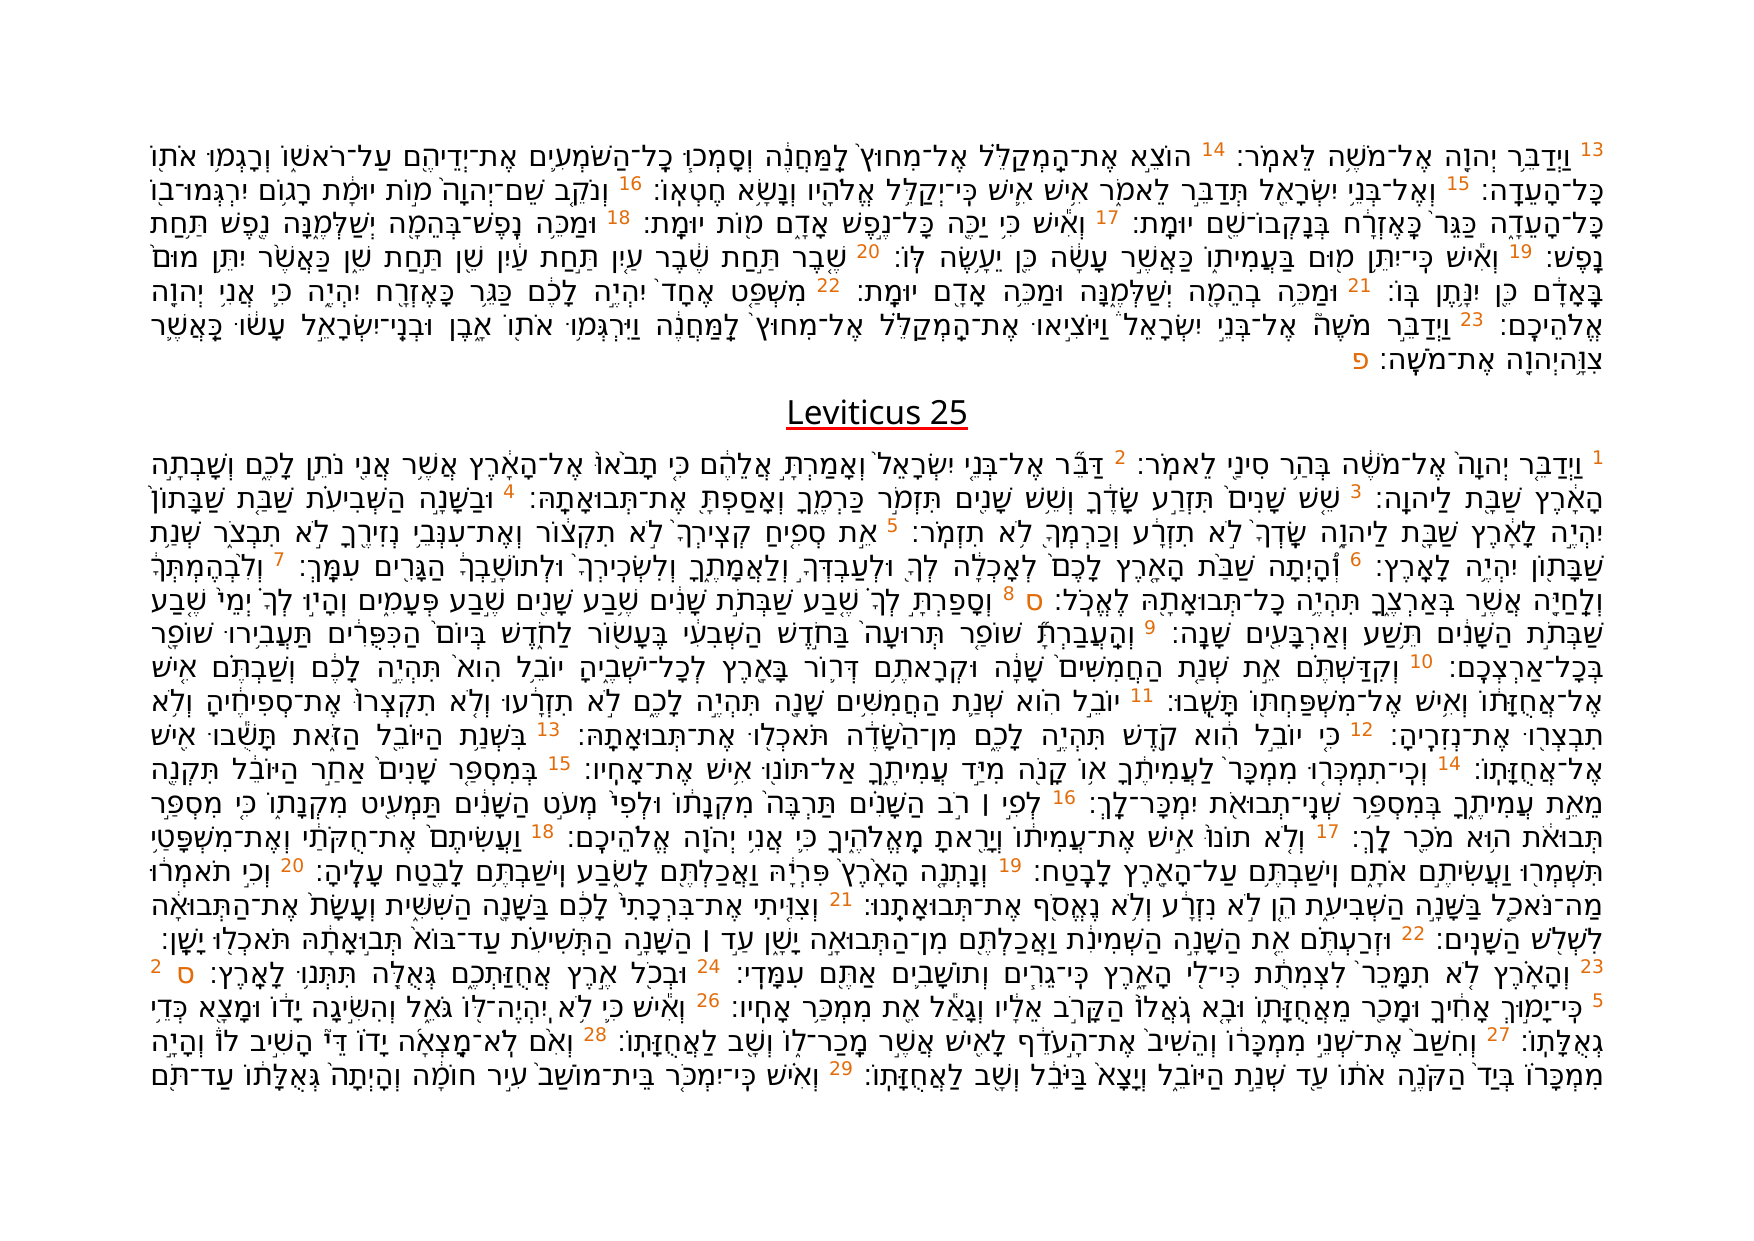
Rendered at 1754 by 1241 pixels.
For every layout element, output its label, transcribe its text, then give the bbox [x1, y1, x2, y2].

text 1 וַיְדַבֵּ֤ר יְהוָה֙ אֶל־מֹשֶׁ֔ה בְּהַ֥ר סִינַ֖י לֵאמֹֽר׃ 2 דַּבֵּ֞ר אֶל־בְּנֵ֤י יִשְׂרָאֵל֙ וְאָמַרְתָּ֣ אֲלֵהֶ֔ם כִּ֤י תָבֹ֙אוּ֙ אֶל־הָאָ֔רֶץ אֲשֶׁ֥ר אֲנִ֖י נֹתֵ֣ן לָכֶ֑ם וְשָׁבְתָ֣ה הָאָ֔רֶץ שַׁבָּ֖ת לַיהוָֽה׃ ‬‬‬3 שֵׁ֤שׁ שָׁנִים֙ תִּזְרַ֣ע שָׂדֶ֔ךָ וְשֵׁ֥שׁ שָׁנִ֖ים תִּזְמֹ֣ר כַּרְמֶ֑ךָ וְאָסַפְתָּ֖ אֶת־תְּבוּאָתָֽהּ׃ ‬‬‬4 וּבַשָּׁנָ֣ה הַשְּׁבִיעִ֗ת שַׁבַּ֤ת שַׁבָּתוֹן֙ יִהְיֶ֣ה לָאָ֔רֶץ שַׁבָּ֖ת לַיהוָ֑ה שָֽׂדְךָ֙ לֹ֣א תִזְרָ֔ע וְכַרְמְךָ֖ לֹ֥א תִזְמֹֽר׃ ‬‬‬5 אֵ֣ת סְפִ֤יחַ קְצִֽירְךָ֙ לֹ֣א תִקְצ֔וֹר וְאֶת־עִנְּבֵ֥י נְזִירֶ֖ךָ לֹ֣א תִבְצֹ֑ר שְׁנַ֥ת שַׁבָּת֖וֹן יִהְיֶ֥ה לָאָֽרֶץ׃ ‬‬‬6 וְ֠הָיְתָה שַׁבַּ֨ת הָאָ֤רֶץ לָכֶם֙ לְאָכְלָ֔ה לְךָ֖ וּלְעַבְדְּךָ֣ וְלַאֲמָתֶ֑ךָ וְלִשְׂכִֽירְךָ֙ וּלְתוֹשָׁ֣בְךָ֔ הַגָּרִ֖ים עִמָּֽךְ׃ ‬‬‬7 וְלִ֨בְהֶמְתְּךָ֔ וְלַֽחַיָּ֖ה אֲשֶׁ֣ר בְּאַרְצֶ֑ךָ תִּהְיֶ֥ה כָל־תְּבוּאָתָ֖הּ לֶאֱכֹֽל׃ ס ‬‬‬8 וְסָפַרְתָּ֣ לְךָ֗ שֶׁ֚בַע שַׁבְּתֹ֣ת שָׁנִ֔ים שֶׁ֥בַע שָׁנִ֖ים שֶׁ֣בַע פְּעָמִ֑ים וְהָי֣וּ לְךָ֗ יְמֵי֙ שֶׁ֚בַע שַׁבְּתֹ֣ת הַשָּׁנִ֔ים תֵּ֥שַׁע וְאַרְבָּעִ֖ים שָׁנָֽה׃ ‬‬‬9 וְהֽ͏ַעֲבַרְתָּ֞ שׁוֹפַ֤ר תְּרוּעָה֙ בַּחֹ֣דֶשׁ הַשְּׁבִעִ֔י בֶּעָשׂ֖וֹר לַחֹ֑דֶשׁ בְּיוֹם֙ הַכִּפֻּרִ֔ים תַּעֲבִ֥ירוּ שׁוֹפָ֖ר בְּכָל־אַרְצְכֶֽם׃ ‬‬‬10 וְקִדַּשְׁתֶּ֗ם אֵ֣ת שְׁנַ֤ת הַחֲמִשִּׁים֙ שָׁנָ֔ה וּקְרָאתֶ֥ם דְּר֛וֹר בָּאָ֖רֶץ לְכָל־יֹשְׁבֶ֑יהָ יוֹבֵ֥ל הִוא֙ תִּהְיֶ֣ה לָכֶ֔ם וְשַׁבְתֶּ֗ם אִ֚ישׁ אֶל־אֲחֻזָּת֔וֹ וְאִ֥ישׁ אֶל־מִשְׁפַּחְתּ֖וֹ תָּשֻֽׁבוּ׃ ‬‬‬11 יוֹבֵ֣ל הִ֗וא שְׁנַ֛ת הַחֲמִשִּׁ֥ים שָׁנָ֖ה תִּהְיֶ֣ה לָכֶ֑ם לֹ֣א תִזְרָ֔עוּ וְלֹ֤א תִקְצְרוּ֙ אֶת־סְפִיחֶ֔יהָ וְלֹ֥א תִבְצְר֖וּ אֶת־נְזִרֶֽיהָ׃ ‬‬‬12 כִּ֚י יוֹבֵ֣ל הִ֔וא קֹ֖דֶשׁ תִּהְיֶ֣ה לָכֶ֑ם מִן־הַ֨שָּׂדֶ֔ה תֹּאכְל֖וּ אֶת־תְּבוּאָתָֽהּ׃ ‬‬‬13 בִּשְׁנַ֥ת הַיּוֹבֵ֖ל הַזֹּ֑את תָּשֻׁ֕בוּ אִ֖ישׁ אֶל־אֲחֻזָּתֽוֹ׃ ‬‬‬14 וְכִֽי־תִמְכְּר֤וּ מִמְכָּר֙ לַעֲמִיתֶ֔ךָ א֥וֹ קָנֹ֖ה מִיַּ֣ד עֲמִיתֶ֑ךָ אַל־תּוֹנ֖וּ אִ֥ישׁ אֶת־אָחִֽיו׃ ‬‬‬15 בְּמִסְפַּ֤ר שָׁנִים֙ אַחַ֣ר הַיּוֹבֵ֔ל תִּקְנֶ֖ה מֵאֵ֣ת עֲמִיתֶ֑ךָ בְּמִסְפַּ֥ר שְׁנֵֽי־תְבוּאֹ֖ת יִמְכָּר־לָֽךְ׃ ‬‬‬16 לְפִ֣י ׀ רֹ֣ב הַשָּׁנִ֗ים תַּרְבֶּה֙ מִקְנָת֔וֹ וּלְפִי֙ מְעֹ֣ט הַשָּׁנִ֔ים תַּמְעִ֖יט מִקְנָת֑וֹ כִּ֚י מִסְפַּ֣ר תְּבוּאֹ֔ת ה֥וּא מֹכֵ֖ר לָֽךְ׃ ‬‬‬17 וְלֹ֤א תוֹנוּ֙ אִ֣ישׁ אֶת־עֲמִית֔וֹ וְיָרֵ֖אתָ מֵֽאֱלֹהֶ֑יךָ כִּ֛י אֲנִ֥י יְהֹוָ֖ה אֱלֹהֵיכֶֽם׃ ‬‬‬18 וַעֲשִׂיתֶם֙ אֶת־חֻקֹּתַ֔י וְאֶת־מִשְׁפָּטַ֥י תִּשְׁמְר֖וּ וַעֲשִׂיתֶ֣ם אֹתָ֑ם וִֽישַׁבְתֶּ֥ם עַל־הָאָ֖רֶץ לָבֶֽטַח׃ ‬‬‬19 וְנָתְנָ֤ה הָאָ֙רֶץ֙ פִּרְיָ֔הּ וַאֲכַלְתֶּ֖ם לָשֹׂ֑בַע וִֽישַׁבְתֶּ֥ם לָבֶ֖טַח עָלֶֽיהָ׃ ‬‬‬20 וְכִ֣י תֹאמְר֔וּ מַה־נֹּאכַ֤֖ל בַּשָּׁנָ֣ה הַשְּׁבִיעִ֑ת הֵ֚ן לֹ֣א נִזְרָ֔ע וְלֹ֥א נֶאֱסֹ֖ף אֶת־תְּבוּאָתֵֽנוּ׃ ‬‬‬‬21 וְצִוִּ֤יתִי אֶת־בִּרְכָתִי֙ לָכֶ֔ם בַּשָּׁנָ֖ה הַשִּׁשִּׁ֑ית וְעָשָׂת֙ אֶת־הַתְּבוּאָ֔ה לִשְׁלֹ֖שׁ הַשָּׁנִֽים׃ ‬‬‬22 וּזְרַעְתֶּ֗ם אֵ֚ת הַשָּׁנָ֣ה הַשְּׁמִינִ֔ת וַאֲכַלְתֶּ֖ם מִן־הַתְּבוּאָ֣ה יָשָׁ֑ן עַ֣ד ׀ הַשָּׁנָ֣ה הַתְּשִׁיעִ֗ת עַד־בּוֹא֙ תְּב֣וּאָתָ֔הּ תֹּאכְל֖וּ יָשָֽׁן׃ ‬‬‬23 וְהָאָ֗רֶץ לֹ֤א תִמָּכֵר֙ לִצְמִתֻ֔ת כִּי־לִ֖י הָאָ֑רֶץ כִּֽי־גֵרִ֧ים וְתוֹשָׁבִ֛ים אַתֶּ֖ם עִמָּדִֽי׃ ‬‬‬24 וּבְכֹ֖ל אֶ֣רֶץ אֲחֻזַּתְכֶ֑ם גְּאֻלָּ֖ה תִּתְּנ֥וּ לָאָֽרֶץ׃ ס ‬‬‬25 כִּֽי־יָמ֣וּךְ אָחִ֔יךָ וּמָכַ֖ר מֵאֲחֻזָּת֑וֹ וּבָ֤א גֹֽאֲלוֹ֙ הַקָּרֹ֣ב אֵלָ֔יו וְגָאַ֕ל אֵ֖ת מִמְכַּ֥ר אָחִֽיו׃ ‬‬‬26 וְאִ֕ישׁ כִּ֛י לֹ֥א יִֽהְיֶה־לּ֖וֹ גֹּאֵ֑ל וְהִשִּׂ֣יגָה יָד֔וֹ וּמָצָ֖א כְּדֵ֥י גְאֻלָּתֽוֹ׃ ‬‬‬27 וְחִשַּׁב֙ אֶת־שְׁנֵ֣י מִמְכָּר֔וֹ וְהֵשִׁיב֙ אֶת־הָ֣עֹדֵ֔ף לָאִ֖ישׁ אֲשֶׁ֣ר מָֽכַר־ל֑וֹ וְשָׁ֖ב לַאֲחֻזָּתֽוֹ׃ ‬‬‬28 וְאִ֨ם לֹֽא־מֽ͏ָצְאָ֜ה יָד֗וֹ דֵּי֮ הָשִׁ֣יב לוֹ֒ וְהָיָ֣ה מִמְכָּר֗וֹ בְּיַד֙ הַקֹּנֶ֣ה אֹת֔וֹ עַ֖ד שְׁנַ֣ת הַיּוֹבֵ֑ל וְיָצָא֙ בַּיֹּבֵ֔ל וְשָׁ֖ב לַאֲחֻזָּתֽוֹ׃ ‬‬‬29 וְאִ֗ישׁ כִּֽי־יִמְכֹּ֤ר בֵּית־מוֹשַׁב֙ עִ֣יר חוֹמָ֔ה וְהָיְתָה֙ גְּאֻלָּת֔וֹ עַד־תֹּ֖ם שְׁנַ֣ת מִמְכָּר֑וֹ יָמִ֖ים תִּהְיֶ֥ה גְאֻלָּתֽוֹ׃ ‬‬‬30 וְאִ֣ם לֹֽא־יִגָּאֵ֗ל עַד־מְלֹ֣את לוֹ֮ שָׁנָ֣ה תְמִימָה֒ וְ֠קָם הַבַּ֨יִת אֲשֶׁר־בָּעִ֜יר אֲשֶׁר־*לא **ל֣וֹ חֹמָ֗ה לַצְּמִיתֻ֛ת לַקֹּנֶ֥ה אֹת֖וֹ לְדֹרֹתָ֑יו לֹ֥א יֵצֵ֖א בַּיֹּבֵֽל׃ ‬‬‬31 וּבָתֵּ֣י הַחֲצֵרִ֗ים אֲשֶׁ֨ר אֵין־לָהֶ֤ם חֹמָה֙ סָבִ֔יב עַל־שְׂדֵ֥ה הָאָ֖רֶץ יֵחָשֵׁ֑ב גְּאֻלָּה֙ תִּהְיֶה־לּ֔וֹ וּבַיֹּבֵ֖ל יֵצֵֽא׃ ‬‬‬32 וְעָרֵי֙ הַלְוִיִּ֔ם בָּתֵּ֖י עָרֵ֣י אֲחֻזָּתָ֑ם גְּאֻלַּ֥ת עוֹלָ֖ם תִּהְיֶ֥ה לַלְוִיִּֽם׃ ‬‬‬33 וַאֲשֶׁ֤ר יִגְאַל֙ מִן־הַלְוִיִּ֔ם וְיָצָ֧א מִמְכַּר־בַּ֛יִת וְעִ֥יר אֲחֻזָּת֖וֹ בַּיֹּבֵ֑ל כִּ֣י בָתֵּ֞י עָרֵ֣י הַלְוִיִּ֗ם הִ֚וא אֲחֻזָּתָ֔ם בְּת֖וֹךְ בְּנֵ֥י יִשְׂרָאֵֽל׃ ‬‬‬34 וּֽשְׂדֵ֛ה מִגְרַ֥שׁ עָרֵיהֶ֖ם לֹ֣א יִמָּכֵ֑ר כִּֽי־אֲחֻזַּ֥ת עוֹלָ֛ם ה֖וּא לָהֶֽם׃ ס ‬‬‬35 וְכִֽי־יָמ֣וּךְ אָחִ֔יךָ וּמָ֥טָה יָד֖וֹ עִמָּ֑ךְ וְהֶֽחֱזַ֣קְתָּ בּ֔וֹ גֵּ֧ר וְתוֹשָׁ֛ב וָחַ֖י עִמָּֽךְ׃ ‬‬‬36 אַל־תִּקַּ֤ח מֵֽאִתּוֹ֙ נֶ֣שֶׁךְ וְתַרְבִּ֔ית וְיָרֵ֖אתָ מֽ͏ֵאֱלֹהֶ֑יךָ וְחֵ֥י אָחִ֖יךָ עִמָּֽךְ׃ ‬‬‬37 אֶ֨ת־כַּסְפְּךָ֔ לֹֽא־תִתֵּ֥ן ל֖וֹ בְּנֶ֑שֶׁךְ וּבְמַרְבִּ֖ית לֹא־תִתֵּ֥ן אָכְלֶֽךָ׃ ‬‬‬38 אֲנִ֗י יְהוָה֙ אֱלֹ֣הֵיכֶ֔ם אֲשֶׁר־הוֹצֵ֥אתִי אֶתְכֶ֖ם מֵאֶ֣רֶץ מִצְרָ֑יִם לָתֵ֤ת לָכֶם֙ אֶת־אֶ֣רֶץ כְּנַ֔עַן לִהְי֥וֹת לָכֶ֖ם לֵאלֹהִֽים׃ ס ‬‬‬39 וְכִֽי־יָמ֥וּךְ אָחִ֛יךָ עִמָּ֖ךְ וְנִמְכַּר־לָ֑ךְ לֹא־תַעֲבֹ֥ד בּ֖וֹ עֲבֹ֥דַת עָֽבֶד׃ ‬‬‬40 כְּשָׂכִ֥יר כְּתוֹשָׁ֖ב יִהְיֶ֣ה עִמָּ֑ךְ עַד־שְׁנַ֥ת הַיֹּבֵ֖ל יַעֲבֹ֥ד עִמָּֽךְ׃ ‬‬‬41 וְיָצָא֙ מֵֽעִמָּ֔ךְ ה֖וּא וּבָנָ֣יו עִמּ֑וֹ וְשָׁב֙ אֶל־מִשְׁפַּחְתּ֔וֹ וְאֶל־אֲחֻזַּ֥ת אֲבֹתָ֖יו יָשֽׁוּב׃ ‬‬‬42 כִּֽי־עֲבָדַ֣י הֵ֔ם אֲשֶׁר־הוֹצֵ֥אתִי אֹתָ֖ם מֵאֶ֣רֶץ מִצְרָ֑יִם לֹ֥א יִמָּכְר֖וּ מִמְכֶּ֥רֶת עָֽבֶד׃ ‬‬‬43 לֹא־תִרְדֶּ֥ה ב֖וֹ בְּפָ֑רֶךְ וְיָרֵ֖אתָ מֵאֱלֹהֶֽיךָ׃ ‬‬‬44 וְעַבְדְּךָ֥ וַאֲמָתְךָ֖ אֲשֶׁ֣ר יִהְיוּ־לָ֑ךְ מֵאֵ֣ת הַגּוֹיִ֗ם אֲשֶׁר֙ סְבִיבֹ֣תֵיכֶ֔ם מֵהֶ֥ם תִּקְנ֖וּ עֶ֥בֶד וְאָמָֽה׃ ‬‬‬45 וְ֠גַם מִבְּנֵ֨י הַתּוֹשָׁבִ֜ים הַגָּרִ֤ים עִמָּכֶם֙ מֵהֶ֣ם תִּקְנ֔וּ וּמִמִּשְׁפַּחְתָּם֙ אֲשֶׁ֣ר עִמָּכֶ֔ם אֲשֶׁ֥ר הוֹלִ֖ידוּ בְּאַרְצְכֶ֑ם וְהָי֥וּ לָכֶ֖ם לֽ͏ַאֲחֻזָּֽה׃ ‬‬‬46 וְהִתְנַחֲלְתֶּ֨ם אֹתָ֜ם לִבְנֵיכֶ֤ם אַחֲרֵיכֶם֙ לָרֶ֣שֶׁת אֲחֻזָּ֔ה לְעֹלָ֖ם בָּהֶ֣ם תַּעֲבֹ֑דוּ וּבְאַ֨חֵיכֶ֤ם בְּנֵֽי־יִשְׂרָאֵל֙ אִ֣ישׁ בְּאָחִ֔יו לֹא־תִרְדֶּ֥ה ב֖וֹ בְּפָֽרֶךְ׃ ס ‬‬‬47 וְכִ֣י תַשִּׂ֗יג יַ֣ד גֵּ֤ר וְתוֹשָׁב֙ עִמָּ֔ךְ וּמָ֥ךְ אָחִ֖יךָ עִמּ֑וֹ וְנִמְכַּ֗ר לְגֵ֤ר תּוֹשָׁב֙ עִמָּ֔ךְ א֥וֹ לְעֵ֖קֶר מִשְׁפַּ֥חַת גֵּֽר׃ ‬‬‬48 אַחֲרֵ֣י נִמְכַּ֔ר גְּאֻלָּ֖ה תִּהְיֶה־לּ֑וֹ אֶחָ֥ד מֵאֶחָ֖יו יִגְאָלֶֽנּוּ׃ ‬‬‬49 אוֹ־דֹד֞וֹ א֤וֹ בֶן־דֹּדוֹ֙ יִגְאָלֶ֔נּוּ אֽוֹ־מִשְּׁאֵ֧ר בְּשָׂר֛וֹ מִמִּשְׁפַּחְתּ֖וֹ יִגְאָלֶ֑נּוּ אֽוֹ־הִשִּׂ֥יגָה יָד֖וֹ וְנִגְאָֽל׃ ‬‬‬50 וְחִשַּׁב֙ עִם־קֹנֵ֔הוּ מִשְּׁנַת֙ הִמָּ֣כְרוֹ ל֔וֹ עַ֖ד שְׁנַ֣ת הַיֹּבֵ֑ל וְהָיָ֞ה כֶּ֤סֶף מִמְכָּרוֹ֙ בְּמִסְפַּ֣ר שָׁנִ֔ים כִּימֵ֥י שָׂכִ֖יר יִהְיֶ֥ה עִמּֽוֹ׃ ‬‬‬51 אִם־ע֥וֹד רַבּ֖וֹת בַּשָּׁנִ֑ים לְפִיהֶן֙ יָשִׁ֣יב גְּאֻלָּת֔וֹ מִכֶּ֖סֶף מִקְנָתֽוֹ׃ ‬‬‬52 וְאִם־מְעַ֞ט נִשְׁאַ֧ר בַּשָּׁנִ֛ים עַד־שְׁנַ֥ת הַיֹּבֵ֖ל וְחִשַּׁב־ל֑וֹ כְּפִ֣י שָׁנָ֔יו יָשִׁ֖יב אֶת־גְּאֻלָּתֽוֹ׃ ‬‬‬53 כִּשְׂכִ֥יר שָׁנָ֛ה בְּשָׁנָ֖ה יִהְיֶ֣ה עִמּ֑וֹ לֹֽא־יִרְדֶּ֥נּֽוּ בְּפֶ֖רֶךְ לְעֵינֶֽיךָ׃ ‬‬‬54 וְאִם־לֹ֥א יִגָּאֵ֖ל בְּאֵ֑לֶּה וְיָצָא֙ בִּשְׁנַ֣ת הַיֹּבֵ֔ל ה֖וּא וּבָנָ֥יו עִמּֽוֹ׃ ‬‬‬55 כִּֽי־לִ֤י בְנֵֽי־יִשְׂרָאֵל֙ עֲבָדִ֔ים עֲבָדַ֣י הֵ֔ם אֲשֶׁר־הוֹצֵ֥אתִי אוֹתָ֖ם מֵאֶ֣רֶץ מִצְרָ֑יִם אֲנִ֖י יְהוָ֥ה אֱלֹהֵיכֶֽם׃ ‬‬‬‬‬‬‬‬‬‬‬‬‬‬‬‬‬‬‬‬‬‬‬‬‬‬‬‬‬‬‬‬‬‬‬‬‬‬‬‬‬‬‬‬‬‬‬‬‬‬‬‬‬‬‬‬‬ [150, 447, 1604, 1092]
text Leviticus 25 [150, 389, 1604, 434]
text 13 וַיְדַבֵּ֥ר יְהוָ֖ה אֶל־מֹשֶׁ֥ה לֵּאמֹֽר׃ ‬‬‬14 הוֹצֵ֣א אֶת־הַֽמְקַלֵּ֗ל אֶל־מִחוּץ֙ לַֽמַּחֲנֶ֔ה וְסָמְכ֧וּ כָֽל־הַשֹּׁמְעִ֛ים אֶת־יְדֵיהֶ֖ם עַל־רֹאשׁ֑וֹ וְרָגְמ֥וּ אֹת֖וֹ כָּל־הָעֵדָֽה׃ ‬‬‬15 וְאֶל־בְּנֵ֥י יִשְׂרָאֵ֖ל תְּדַבֵּ֣ר לֵאמֹ֑ר אִ֥ישׁ אִ֛ישׁ כִּֽי־יְקַלֵּ֥ל אֱלֹהָ֖יו וְנָשָׂ֥א חֶטְאֽוֹ׃ ‬‬‬16 וְנֹקֵ֤ב שֵׁם־יְהוָה֙ מ֣וֹת יוּמָ֔ת רָג֥וֹם יִרְגְּמוּ־ב֖וֹ כָּל־הָעֵדָ֑ה כַּגֵּר֙ כָּֽאֶזְרָ֔ח בְּנָקְבוֹ־שֵׁ֖ם יוּמָֽת׃ ‬‬‬17 וְאִ֕ישׁ כִּ֥י יַכֶּ֖ה כָּל־נֶ֣פֶשׁ אָדָ֑ם מ֖וֹת יוּמָֽת׃ ‬‬‬18 וּמַכֵּ֥ה נֶֽפֶשׁ־בְּהֵמָ֖ה יְשַׁלְּמֶ֑נָּה נֶ֖פֶשׁ תַּ֥חַת נָֽפֶשׁ׃ ‬‬‬19 וְאִ֕ישׁ כִּֽי־יִתֵּ֥ן מ֖וּם בַּעֲמִית֑וֹ כַּאֲשֶׁ֣ר עָשָׂ֔ה כֵּ֖ן יֵעָ֥שֶׂה לּֽוֹ׃ ‬‬‬20 שֶׁ֚בֶר תַּ֣חַת שֶׁ֔בֶר עַ֚יִן תַּ֣חַת עַ֔יִן שֵׁ֖ן תַּ֣חַת שֵׁ֑ן כַּאֲשֶׁ֨ר יִתֵּ֥ן מוּם֙ בָּֽאָדָ֔ם כֵּ֖ן יִנָּ֥תֶן בּֽוֹ׃ ‬‬‬21 וּמַכֵּ֥ה בְהֵמָ֖ה יְשַׁלְּמֶ֑נָּה וּמַכֵּ֥ה אָדָ֖ם יוּמָֽת׃ ‬‬‬22 מִשְׁפַּ֤ט אֶחָד֙ יִהְיֶ֣ה לָכֶ֔ם כַּגֵּ֥ר כָּאֶזְרָ֖ח יִהְיֶ֑ה כִּ֛י אֲנִ֥י יְהוָ֖ה אֱלֹהֵיכֶֽם׃ ‬‬‬23 וַיְדַבֵּ֣ר מֹשֶׁה֮ אֶל־בְּנֵ֣י יִשְׂרָאֵל֒ וַיּוֹצִ֣יאוּ אֶת־הַֽמְקַלֵּ֗ל אֶל־מִחוּץ֙ לַֽמַּחֲנֶ֔ה וַיִּרְגְּמ֥וּ אֹת֖וֹ אָ֑בֶן וּבְנֵֽי־יִשְׂרָאֵ֣ל עָשׂ֔וּ כּֽ͏ַאֲשֶׁ֛ר צִוָּ֥היְהוָ֖ה אֶת־מֹשֶֽׁה׃ פ ‬‬‬‬‬‬‬‬‬‬‬‬‬‬ [150, 139, 1604, 377]
